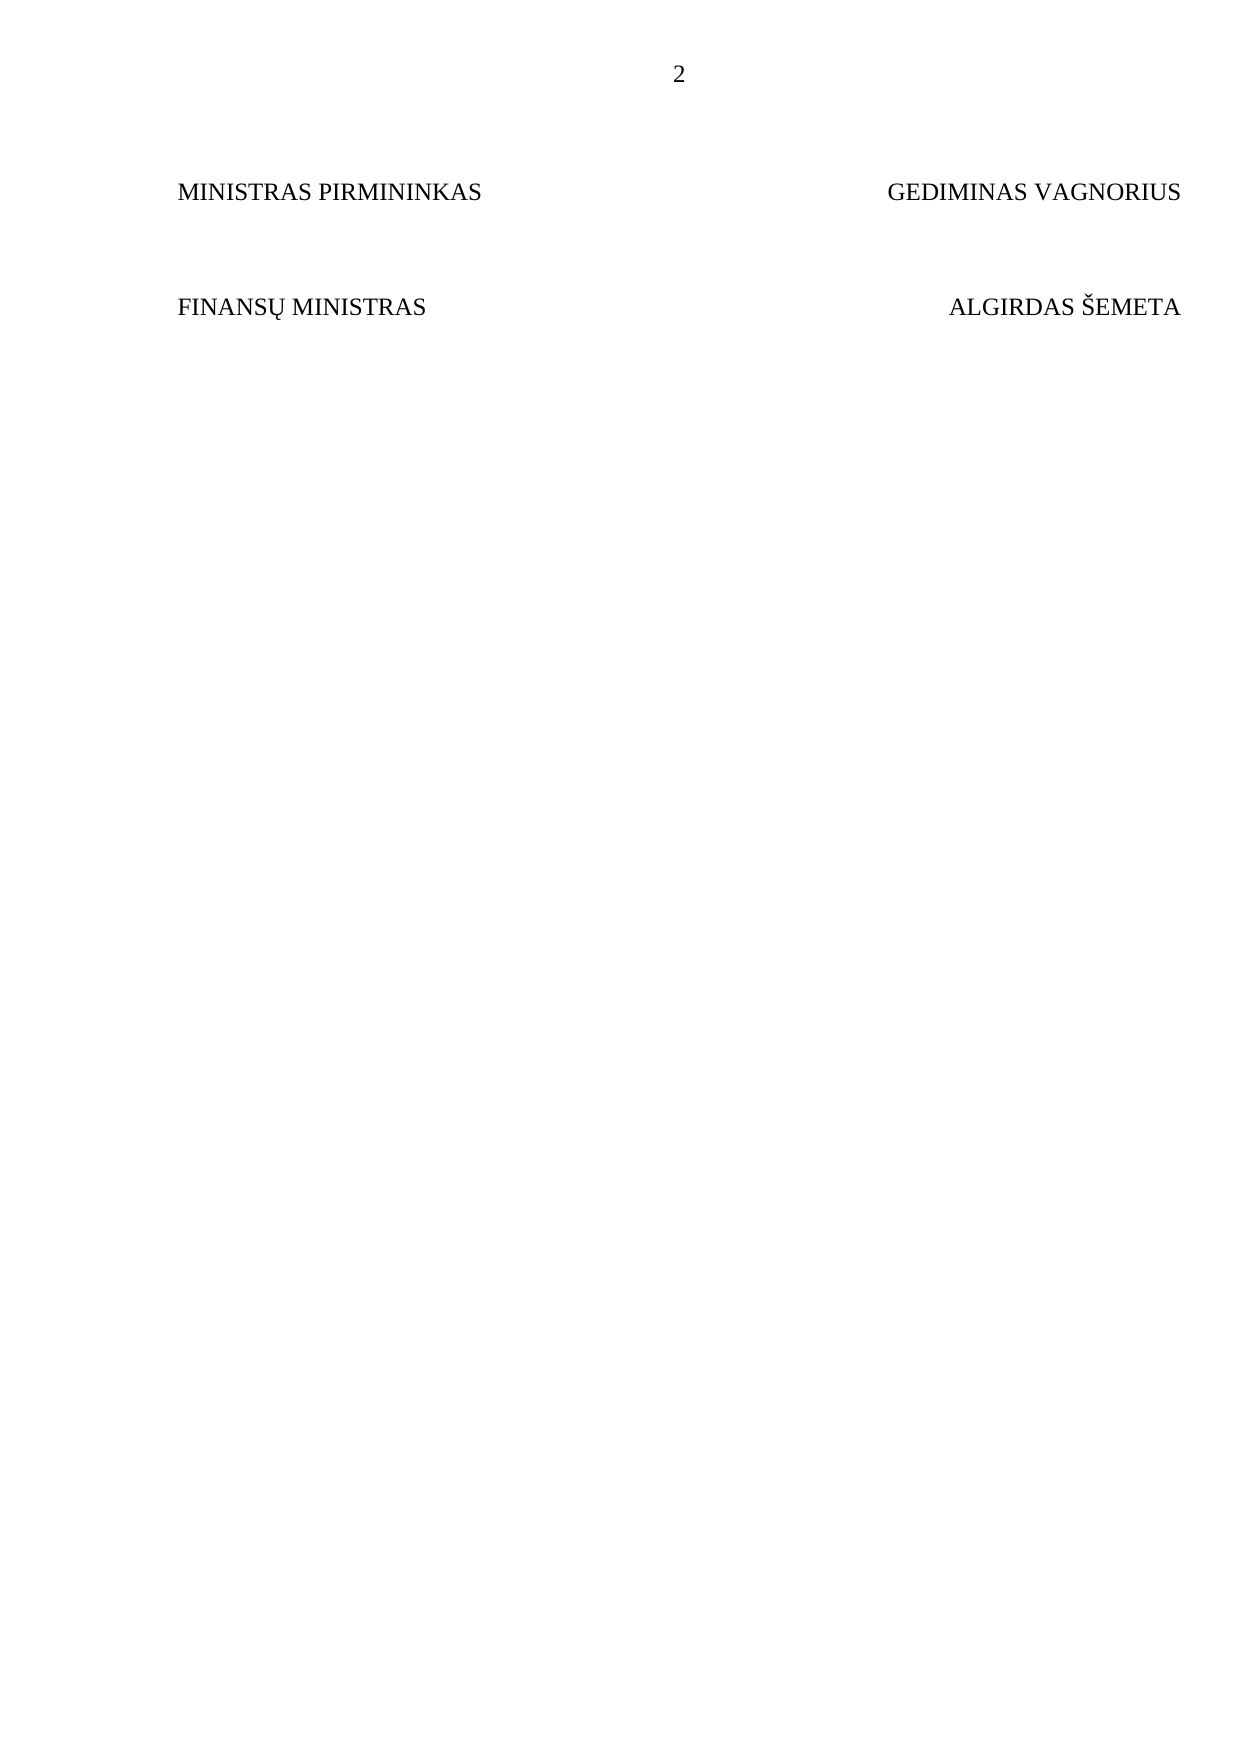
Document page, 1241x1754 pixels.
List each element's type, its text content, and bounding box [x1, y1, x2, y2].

text MINISTRAS PIRMININKAS GEDIMINAS VAGNORIUS [177, 177, 1181, 206]
text FINANSŲ MINISTRAS ALGIRDAS ŠEMETA [177, 292, 1181, 321]
